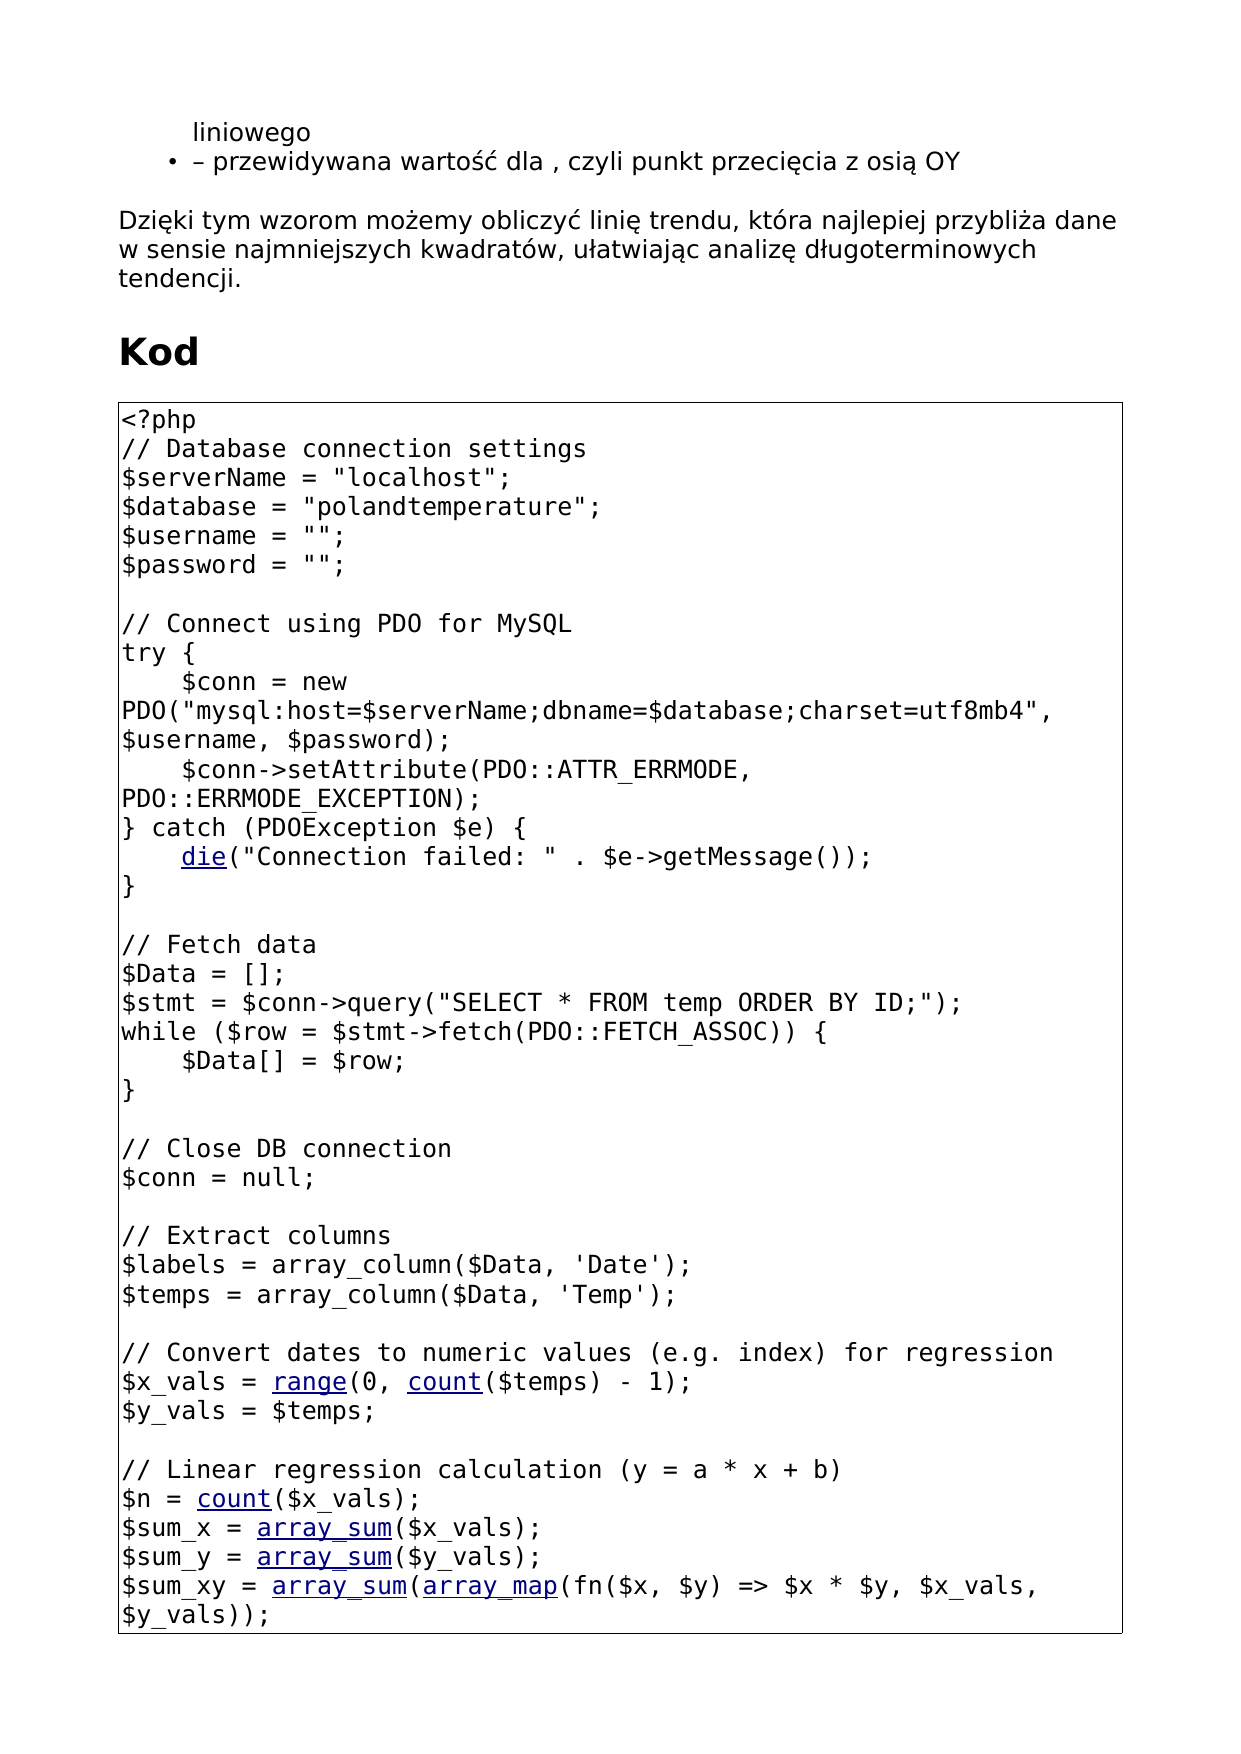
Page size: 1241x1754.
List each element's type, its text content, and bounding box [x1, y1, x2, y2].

text Dzięki tym wzorom możemy obliczyć linię trendu, która najlepiej przybliża dane w sensie najmniejszych kwadratów, ułatwiając analizę długoterminowych tendencji. [118, 206, 1122, 293]
list liniowego [177, 118, 1122, 147]
table_header <?php // Database connection settings $serverName = "localhost"; $database = "polandtemperature"; $username = ""; $password = ""; // Connect using PDO for MySQL try { $conn = new PDO("mysql:host=$serverName;dbname=$database;charset=utf8mb4", $username, $password); $conn->setAttribute(PDO::ATTR_ERRMODE, PDO::ERRMODE_EXCEPTION); } catch (PDOException $e) { die("Connection failed: " . $e->getMessage()); } // Fetch data $Data = []; $stmt = $conn->query("SELECT * FROM temp ORDER BY ID;"); while ($row = $stmt->fetch(PDO::FETCH_ASSOC)) { $Data[] = $row; } // Close DB connection $conn = null; // Extract columns $labels = array_column($Data, 'Date'); $temps = array_column($Data, 'Temp'); // Convert dates to numeric values (e.g. index) for regression $x_vals = range(0, count($temps) - 1); $y_vals = $temps; // Linear regression calculation (y = a * x + b) $n = count($x_vals); $sum_x = array_sum($x_vals); $sum_y = array_sum($y_vals); $sum_xy = array_sum(array_map(fn($x, $y) => $x * $y, $x_vals, $y_vals)); [119, 403, 1122, 1633]
list – przewidywana wartość dla , czyli punkt przecięcia z osią OY [177, 147, 1122, 176]
subtitle Kod [118, 331, 1122, 374]
